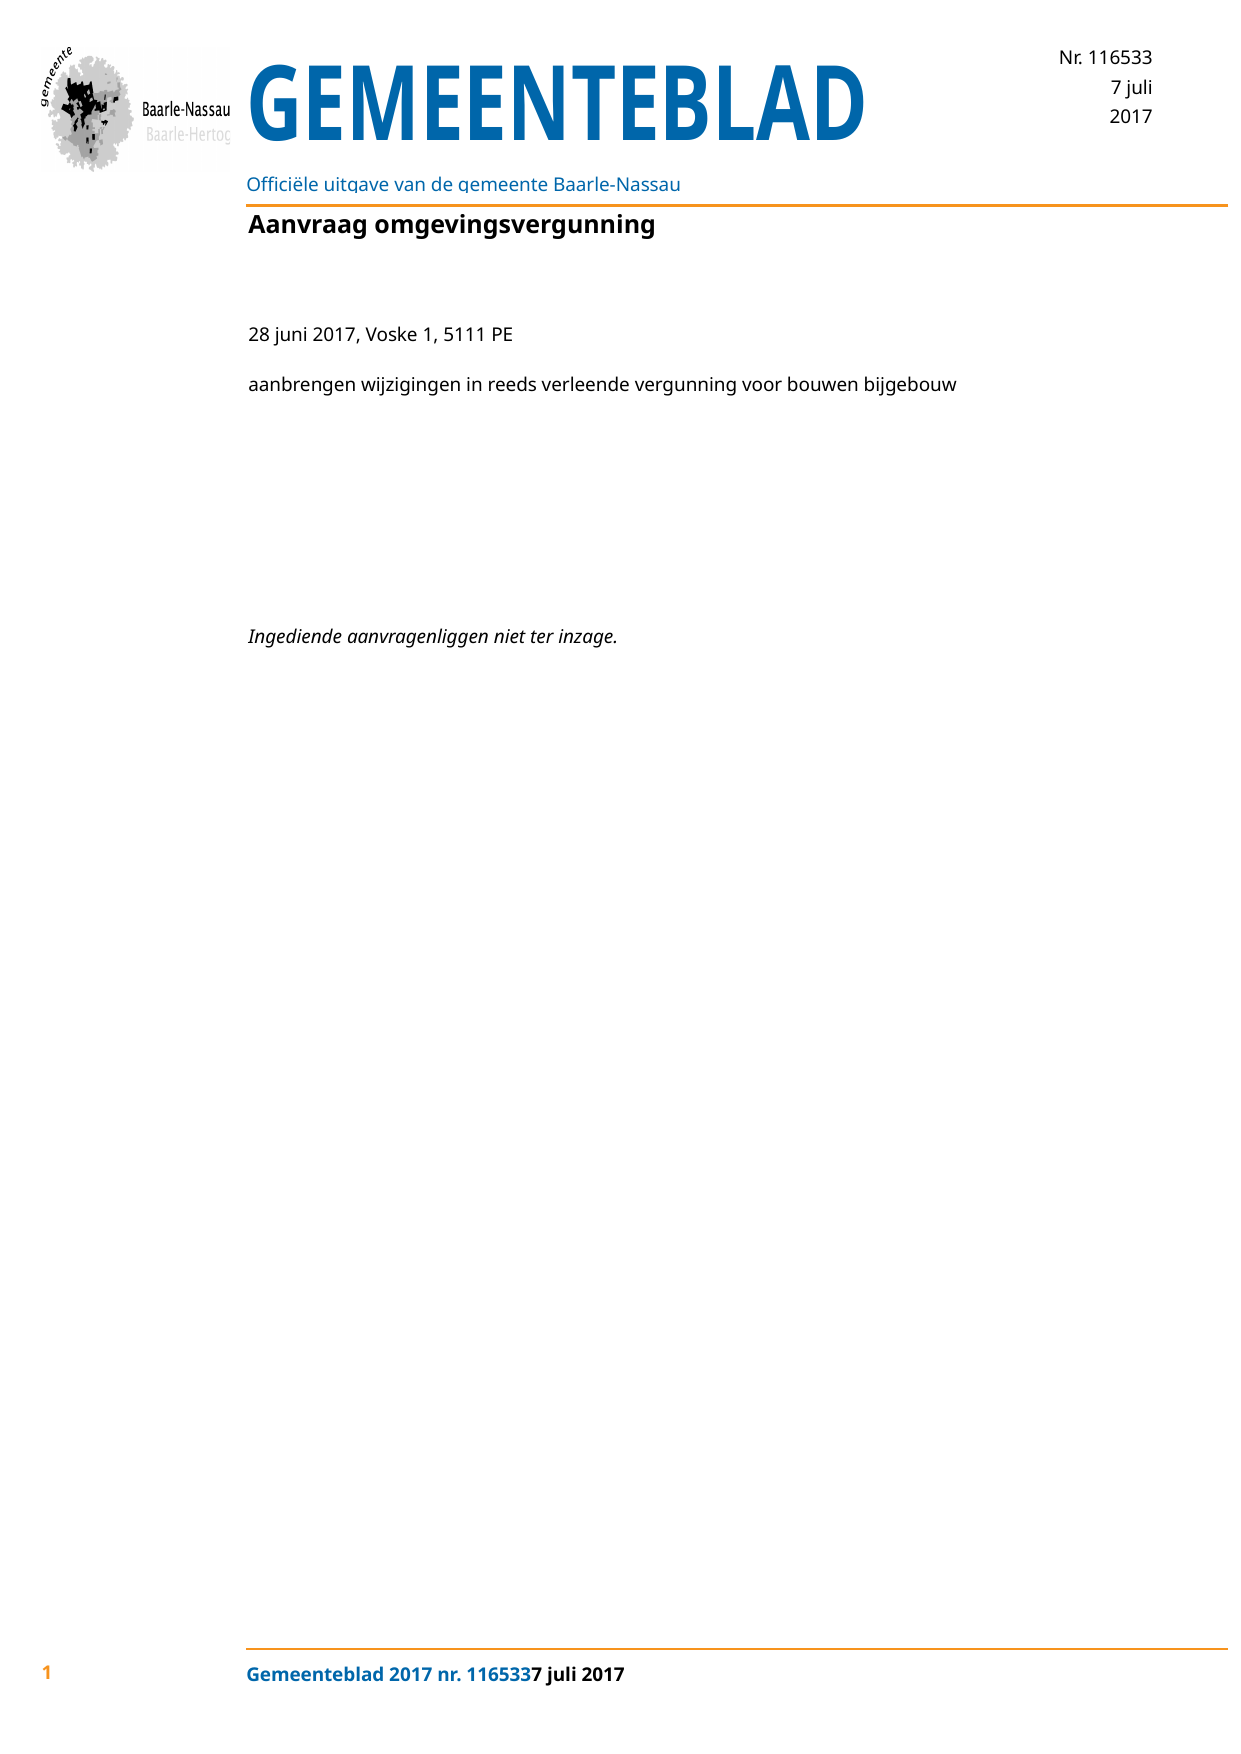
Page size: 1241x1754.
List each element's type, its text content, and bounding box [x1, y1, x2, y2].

text 28 juni 2017, Voske 1, 5111 PE [248, 321, 1152, 346]
text Aanvraag omgevingsvergunning [248, 207, 1152, 241]
text aanbrengen wijzigingen in reeds verleende vergunning voor bouwen bijgebouw [248, 371, 1152, 397]
text Ingediende aanvragenliggen niet ter inzage. [248, 623, 1152, 649]
picture [41, 47, 231, 172]
